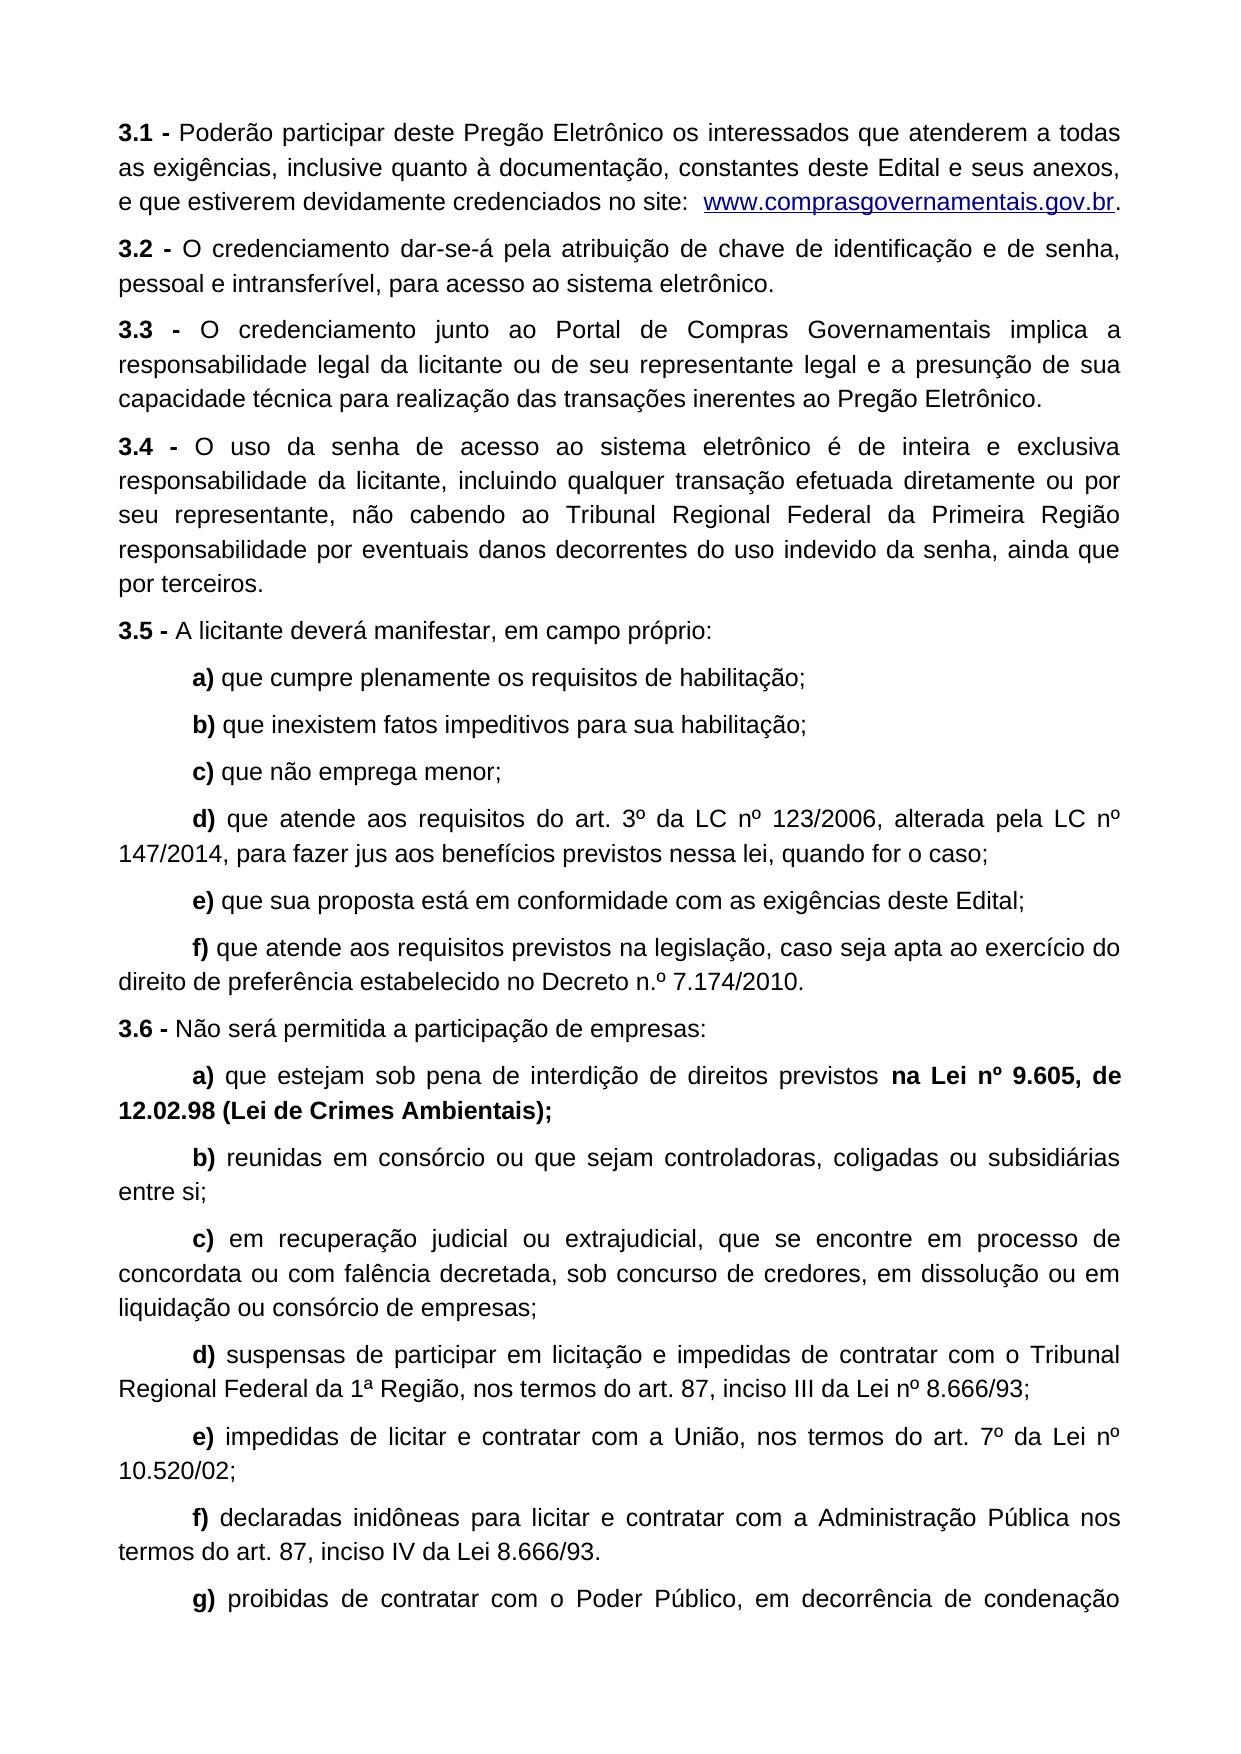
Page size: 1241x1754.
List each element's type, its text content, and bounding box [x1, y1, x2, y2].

text f) que atende aos requisitos previstos na legislação, caso seja apta ao exercício do direito de preferência estabelecido no Decreto n.º 7.174/2010. [118, 933, 1122, 996]
text b) reunidas em consórcio ou que sejam controladoras, coligadas ou subsidiárias entre si; [118, 1143, 1122, 1206]
text g) proibidas de contratar com o Poder Público, em decorrência de condenação [118, 1584, 1122, 1613]
text c) que não emprega menor; [118, 757, 1122, 786]
text 3.1 - Poderão participar deste Pregão Eletrônico os interessados que atenderem a todas as exigências, inclusive quanto à documentação, constantes deste Edital e seus anexos, e que estiverem devidamente credenciados no site: www.comprasgovernamentais.gov.br. [118, 118, 1122, 216]
text 3.3 - O credenciamento junto ao Portal de Compras Governamentais implica a responsabilidade legal da licitante ou de seu representante legal e a presunção de sua capacidade técnica para realização das transações inerentes ao Pregão Eletrônico. [118, 316, 1122, 413]
text e) impedidas de licitar e contratar com a União, nos termos do art. 7º da Lei nº 10.520/02; [118, 1421, 1122, 1485]
text 3.5 - A licitante deverá manifestar, em campo próprio: [118, 616, 1122, 645]
text f) declaradas inidôneas para licitar e contratar com a Administração Pública nos termos do art. 87, inciso IV da Lei 8.666/93. [118, 1503, 1122, 1566]
text 3.2 - O credenciamento dar-se-á pela atribuição de chave de identificação e de senha, pessoal e intransferível, para acesso ao sistema eletrônico. [118, 234, 1122, 297]
text e) que sua proposta está em conformidade com as exigências deste Edital; [118, 886, 1122, 914]
text 3.4 - O uso da senha de acesso ao sistema eletrônico é de inteira e exclusiva responsabilidade da licitante, incluindo qualquer transação efetuada diretamente ou por seu representante, não cabendo ao Tribunal Regional Federal da Primeira Região responsabilidade por eventuais danos decorrentes do uso indevido da senha, ainda que por terceiros. [118, 431, 1122, 598]
text b) que inexistem fatos impeditivos para sua habilitação; [118, 710, 1122, 739]
text d) que atende aos requisitos do art. 3º da LC nº 123/2006, alterada pela LC nº 147/2014, para fazer jus aos benefícios previstos nessa lei, quando for o caso; [118, 804, 1122, 867]
text 3.6 - Não será permitida a participação de empresas: [118, 1014, 1122, 1043]
text a) que cumpre plenamente os requisitos de habilitação; [118, 663, 1122, 692]
text d) suspensas de participar em licitação e impedidas de contratar com o Tribunal Regional Federal da 1ª Região, nos termos do art. 87, inciso III da Lei nº 8.666/93; [118, 1340, 1122, 1403]
text c) em recuperação judicial ou extrajudicial, que se encontre em processo de concordata ou com falência decretada, sob concurso de credores, em dissolução ou em liquidação ou consórcio de empresas; [118, 1224, 1122, 1322]
text a) que estejam sob pena de interdição de direitos previstos na Lei nº 9.605, de 12.02.98 (Lei de Crimes Ambientais); [118, 1061, 1122, 1124]
